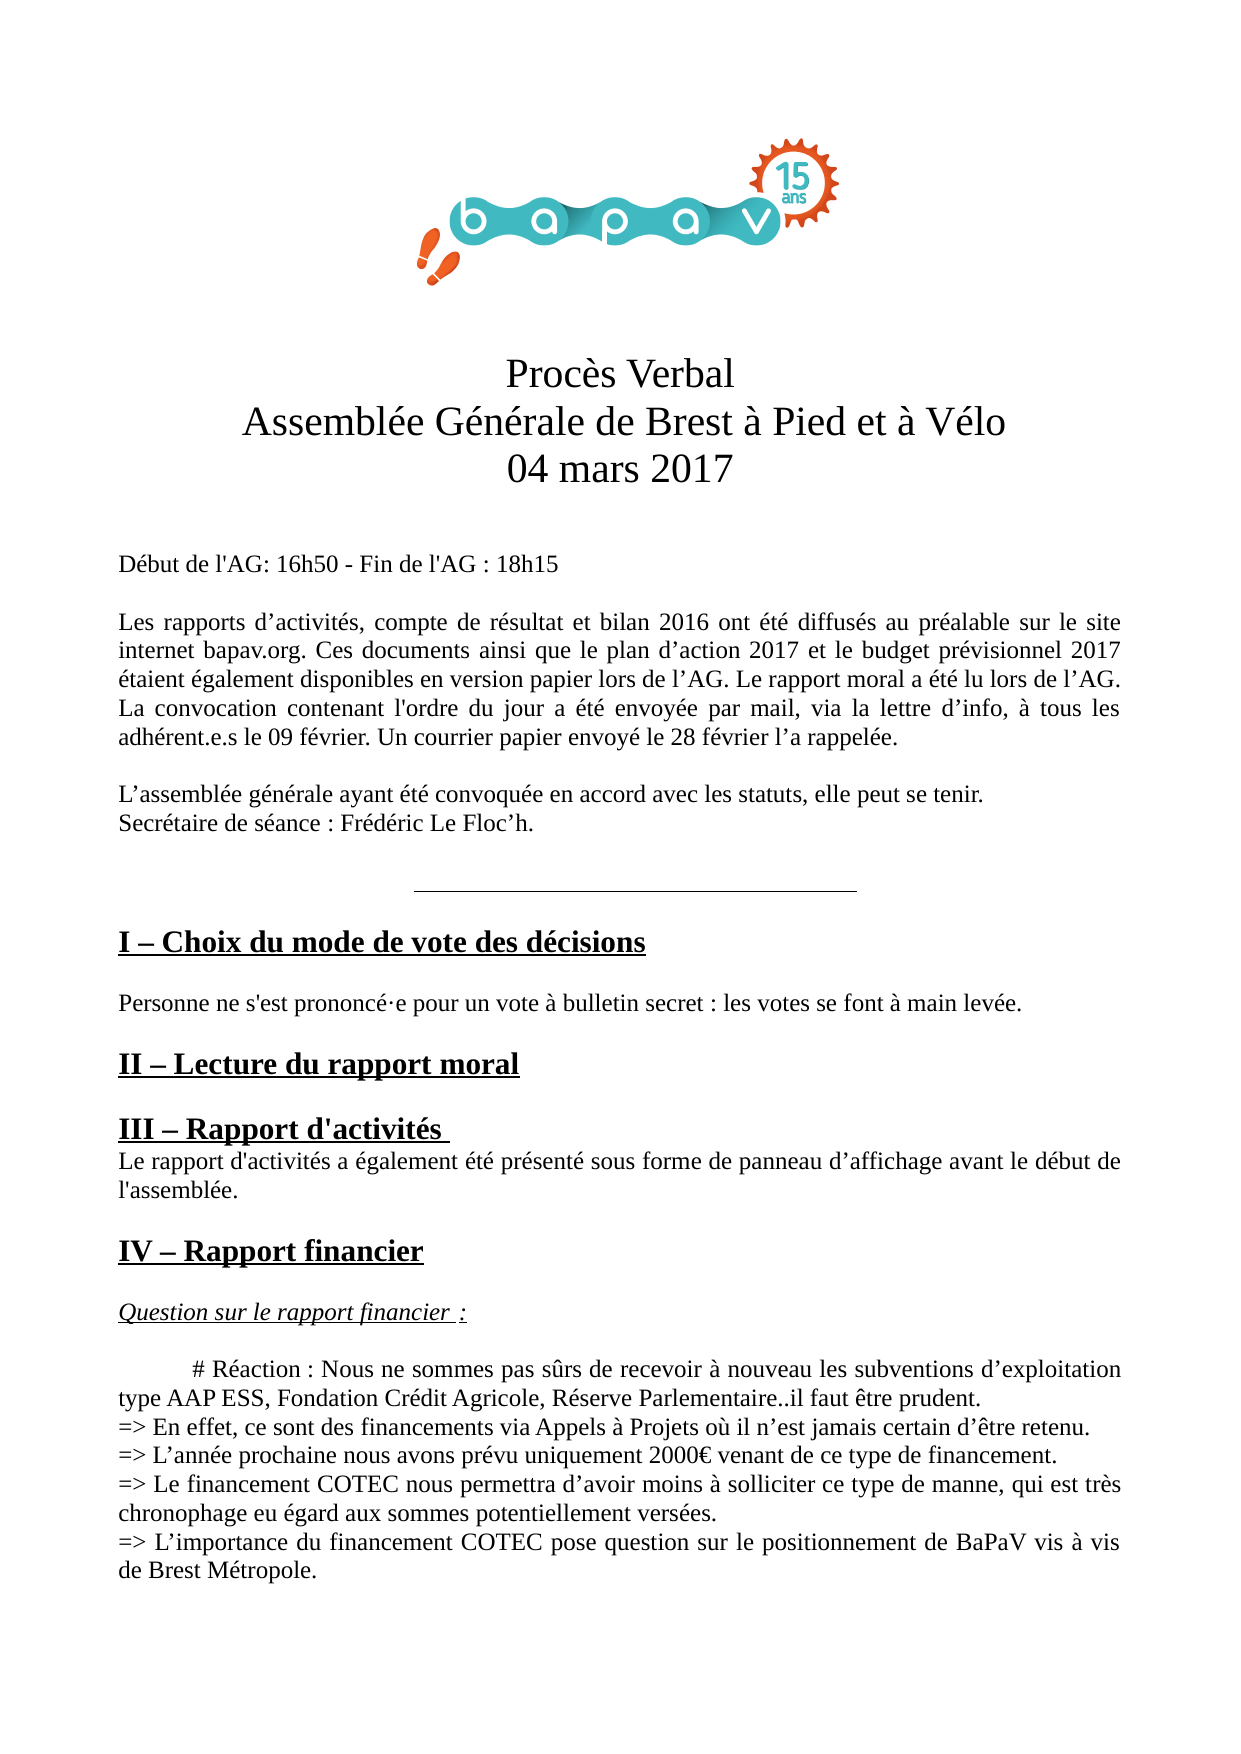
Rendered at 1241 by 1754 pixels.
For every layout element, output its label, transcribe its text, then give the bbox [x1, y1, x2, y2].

text => L’importance du financement COTEC pose question sur le positionnement de BaPaV vis à vis de Brest Métropole. [118, 1527, 1122, 1584]
text => Le financement COTEC nous permettra d’avoir moins à solliciter ce type de manne, qui est très chronophage eu égard aux sommes potentiellement versées. [118, 1469, 1122, 1527]
text Les rapports d’activités, compte de résultat et bilan 2016 ont été diffusés au préalable sur le site internet bapav.org. Ces documents ainsi que le plan d’action 2017 et le budget prévisionnel 2017 étaient également disponibles en version papier lors de l’AG. Le rapport moral a été lu lors de l’AG. [118, 607, 1122, 693]
text => En effet, ce sont des financements via Appels à Projets où il n’est jamais certain d’être retenu. [118, 1412, 1122, 1441]
text IV – Rapport financier [118, 1232, 1122, 1268]
text La convocation contenant l'ordre du jour a été envoyée par mail, via la lettre d’info, à tous les adhérent.e.s le 09 février. Un courrier papier envoyé le 28 février l’a rappelée. [118, 693, 1122, 751]
text II – Lecture du rapport moral [118, 1045, 1122, 1081]
text # Réaction : Nous ne sommes pas sûrs de recevoir à nouveau les subventions d’exploitation type AAP ESS, Fondation Crédit Agricole, Réserve Parlementaire..il faut être prudent. [118, 1354, 1122, 1412]
picture [370, 118, 871, 326]
text Secrétaire de séance : Frédéric Le Floc’h. [118, 808, 1122, 837]
text L’assemblée générale ayant été convoquée en accord avec les statuts, elle peut se tenir. [118, 779, 1122, 808]
text I – Choix du mode de vote des décisions [118, 923, 1122, 959]
text Personne ne s'est prononcé·e pour un vote à bulletin secret : les votes se font à main levée. [118, 988, 1122, 1017]
text Le rapport d'activités a également été présenté sous forme de panneau d’affichage avant le début de l'assemblée. [118, 1146, 1122, 1203]
text => L’année prochaine nous avons prévu uniquement 2000€ venant de ce type de financement. [118, 1441, 1122, 1469]
text Assemblée Générale de Brest à Pied et à Vélo [118, 396, 1122, 444]
text Début de l'AG: 16h50 - Fin de l'AG : 18h15 [118, 549, 1122, 578]
text Question sur le rapport financier : [118, 1297, 1122, 1326]
text III – Rapport d'activités [118, 1110, 1122, 1146]
text 04 mars 2017 [118, 444, 1122, 492]
text Procès Verbal [118, 348, 1122, 396]
